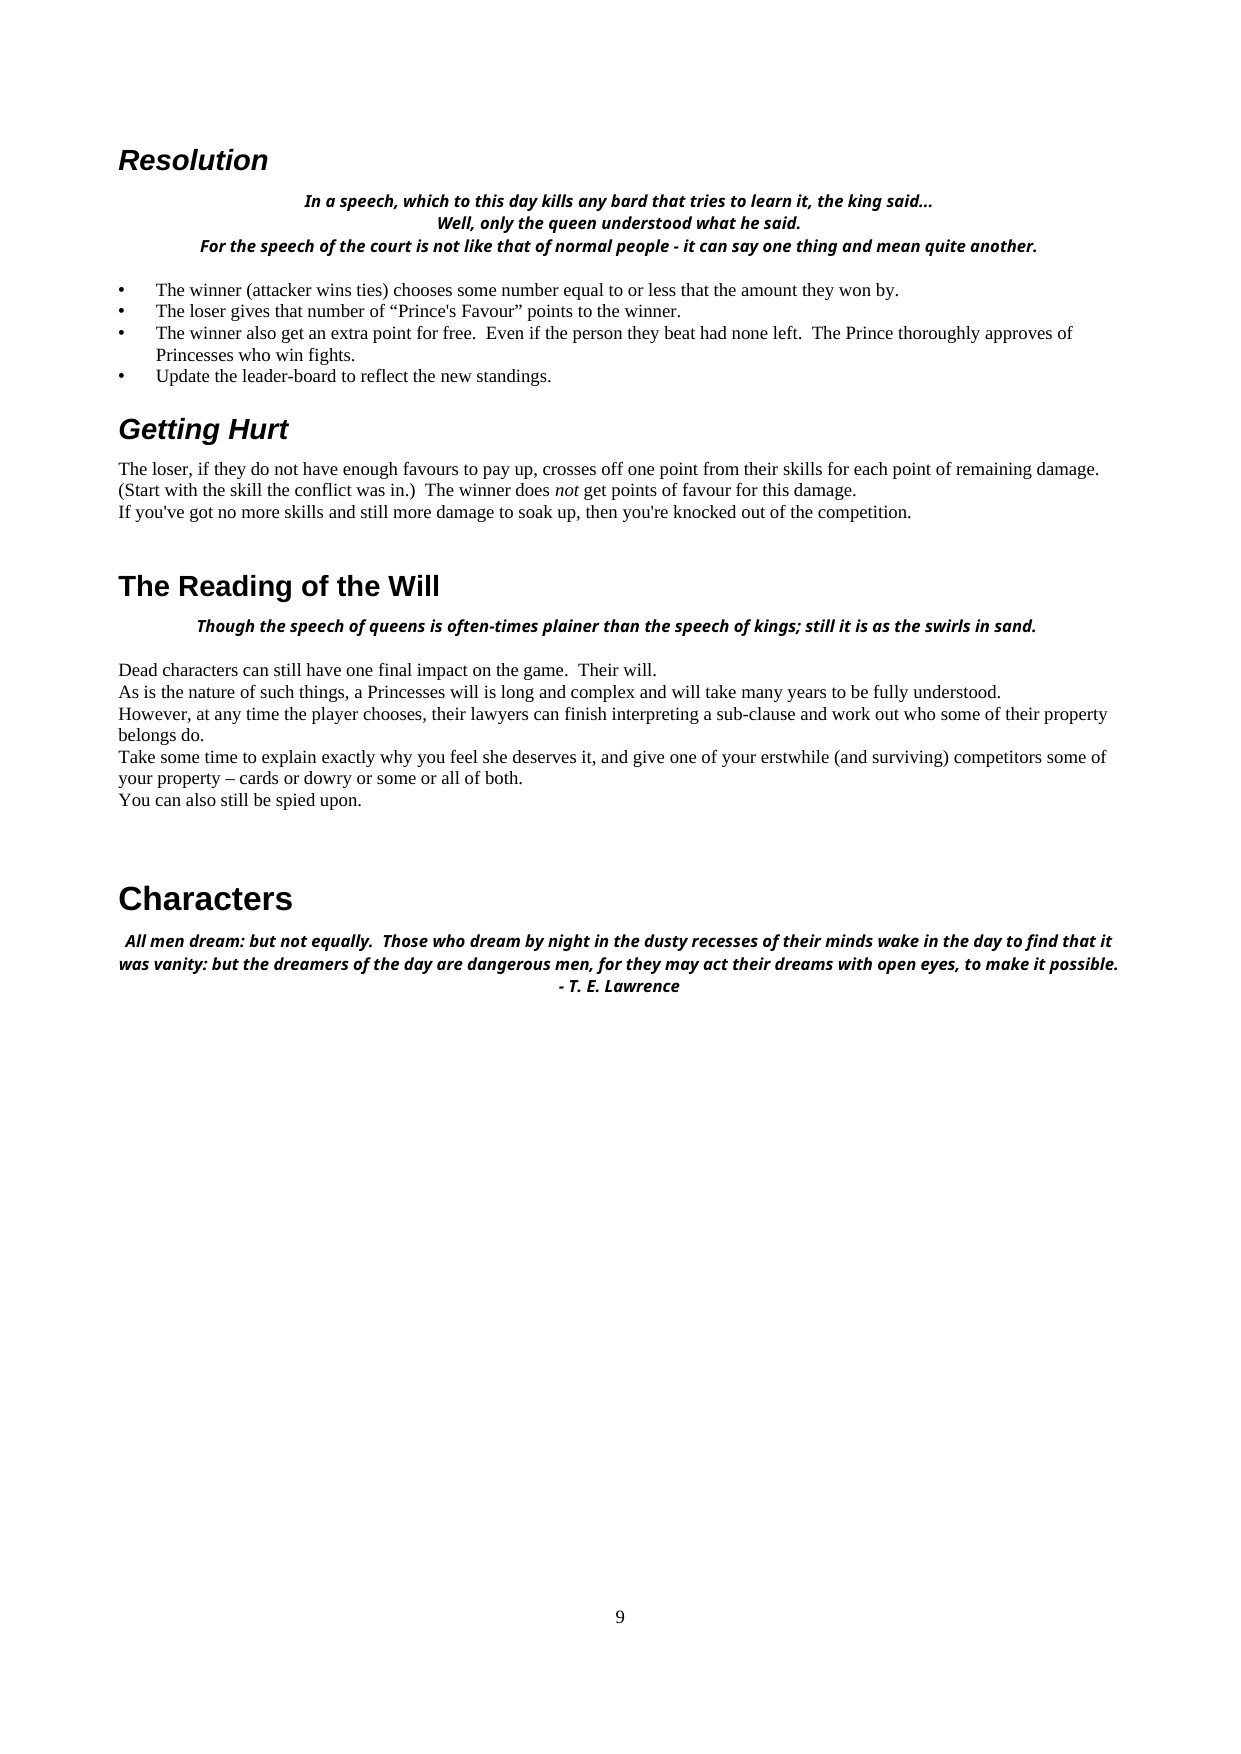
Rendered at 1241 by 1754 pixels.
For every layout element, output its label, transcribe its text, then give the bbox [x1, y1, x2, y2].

text All men dream: but not equally. Those who dream by night in the dusty recesses of their minds wake in the day to find that it was vanity: but the dreamers of the day are dangerous men, for they may act their dreams with open eyes, to make it possible. - T. E. Lawrence [118, 929, 1122, 998]
text Take some time to explain exactly why you feel she deserves it, and give one of your erstwhile (and surviving) competitors some of your property – cards or dowry or some or all of both. [118, 746, 1122, 789]
text You can also still be spied upon. [118, 789, 1122, 810]
subtitle Characters [118, 878, 1122, 917]
text In a speech, which to this day kills any bard that tries to learn it, the king said... Well, only the queen understood what he said. [118, 189, 1122, 234]
list The winner also get an extra point for free. Even if the person they beat had none left. The Prince thoroughly approves of Princesses who win fights. [118, 322, 1122, 365]
text As is the nature of such things, a Princesses will is long and complex and will take many years to be fully understood. [118, 681, 1122, 702]
text However, at any time the player chooses, their lawyers can finish interpreting a sub-clause and work out who some of their property belongs do. [118, 702, 1122, 746]
text For the speech of the court is not like that of normal people - it can say one thing and mean quite another. [118, 234, 1122, 257]
subtitle Getting Hurt [118, 412, 1122, 445]
text The loser, if they do not have enough favours to pay up, crosses off one point from their skills for each point of remaining damage. (Start with the skill the conflict was in.) The winner does not get points of favour for this damage. [118, 458, 1122, 501]
list Update the leader-board to reflect the new standings. [118, 365, 1122, 387]
subtitle Resolution [118, 143, 1122, 177]
list The winner (attacker wins ties) chooses some number equal to or less that the amount they won by. [118, 279, 1122, 300]
subtitle The Reading of the Will [118, 569, 1122, 602]
text If you've got no more skills and still more damage to soak up, then you're knocked out of the competition. [118, 501, 1122, 522]
text Dead characters can still have one final impact on the game. Their will. [118, 659, 1122, 681]
text Though the speech of queens is often-times plainer than the speech of kings; still it is as the swirls in sand. [118, 615, 1122, 638]
list The loser gives that number of “Prince's Favour” points to the winner. [118, 300, 1122, 322]
